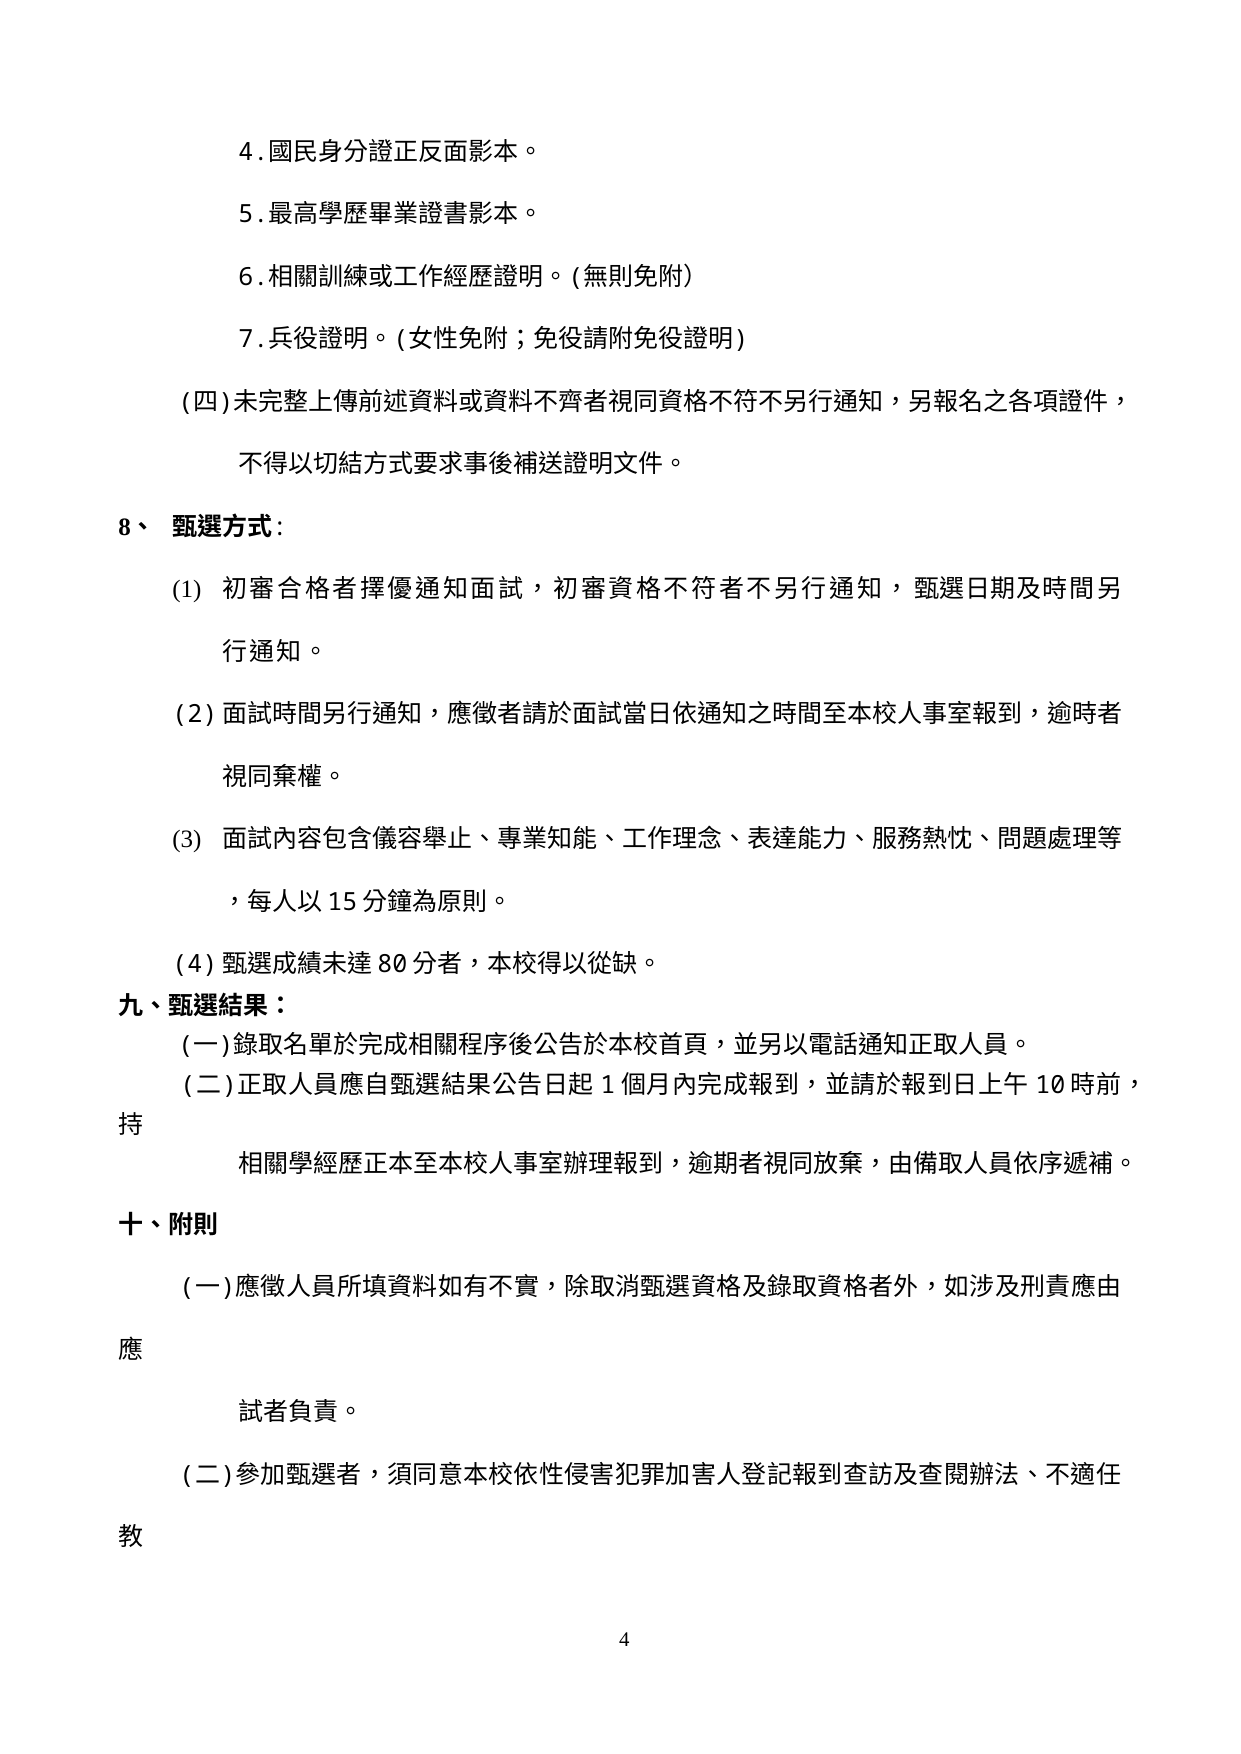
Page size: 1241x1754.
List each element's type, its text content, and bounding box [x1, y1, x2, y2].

text 視同棄權。 [222, 733, 1122, 795]
list 甄選成績未達80分者，本校得以從缺。 [172, 920, 1122, 983]
text 相關學經歷正本至本校人事室辦理報到，逾期者視同放棄，由備取人員依序遞補。 [118, 1141, 1122, 1181]
text 十、附則 [118, 1181, 1122, 1243]
list 面試時間另行通知，應徵者請於面試當日依通知之時間至本校人事室報到，逾時者 [172, 670, 1122, 733]
text (四)未完整上傳前述資料或資料不齊者視同資格不符不另行通知，另報名之各項證件， [118, 358, 1122, 420]
text 九、甄選結果： [118, 983, 1122, 1022]
text (二)正取人員應自甄選結果公告日起1個月內完成報到，並請於報到日上午10時前，持 [118, 1062, 1122, 1141]
text (二)參加甄選者，須同意本校依性侵害犯罪加害人登記報到查訪及查閱辦法、不適任教 [118, 1431, 1122, 1556]
text (一)應徵人員所填資料如有不實，除取消甄選資格及錄取資格者外，如涉及刑責應由應 [118, 1243, 1122, 1368]
text 不得以切結方式要求事後補送證明文件。 [118, 420, 1122, 483]
text 6.相關訓練或工作經歷證明。(無則免附） [118, 233, 1122, 295]
list 初審合格者擇優通知面試，初審資格不符者不另行通知，甄選日期及時間另行通知。 [172, 545, 1122, 670]
text (一)錄取名單於完成相關程序後公告於本校首頁，並另以電話通知正取人員。 [118, 1022, 1122, 1062]
list 甄選方式: [118, 483, 1122, 545]
text 5.最高學歷畢業證書影本。 [118, 170, 1122, 233]
text 4.國民身分證正反面影本。 [118, 108, 1122, 170]
text 試者負責。 [118, 1368, 1122, 1431]
text ，每人以15分鐘為原則。 [222, 858, 1122, 920]
text 7.兵役證明。(女性免附；免役請附免役證明) [118, 295, 1122, 358]
list 面試內容包含儀容舉止、專業知能、工作理念、表達能力、服務熱忱、問題處理等 [172, 795, 1122, 858]
